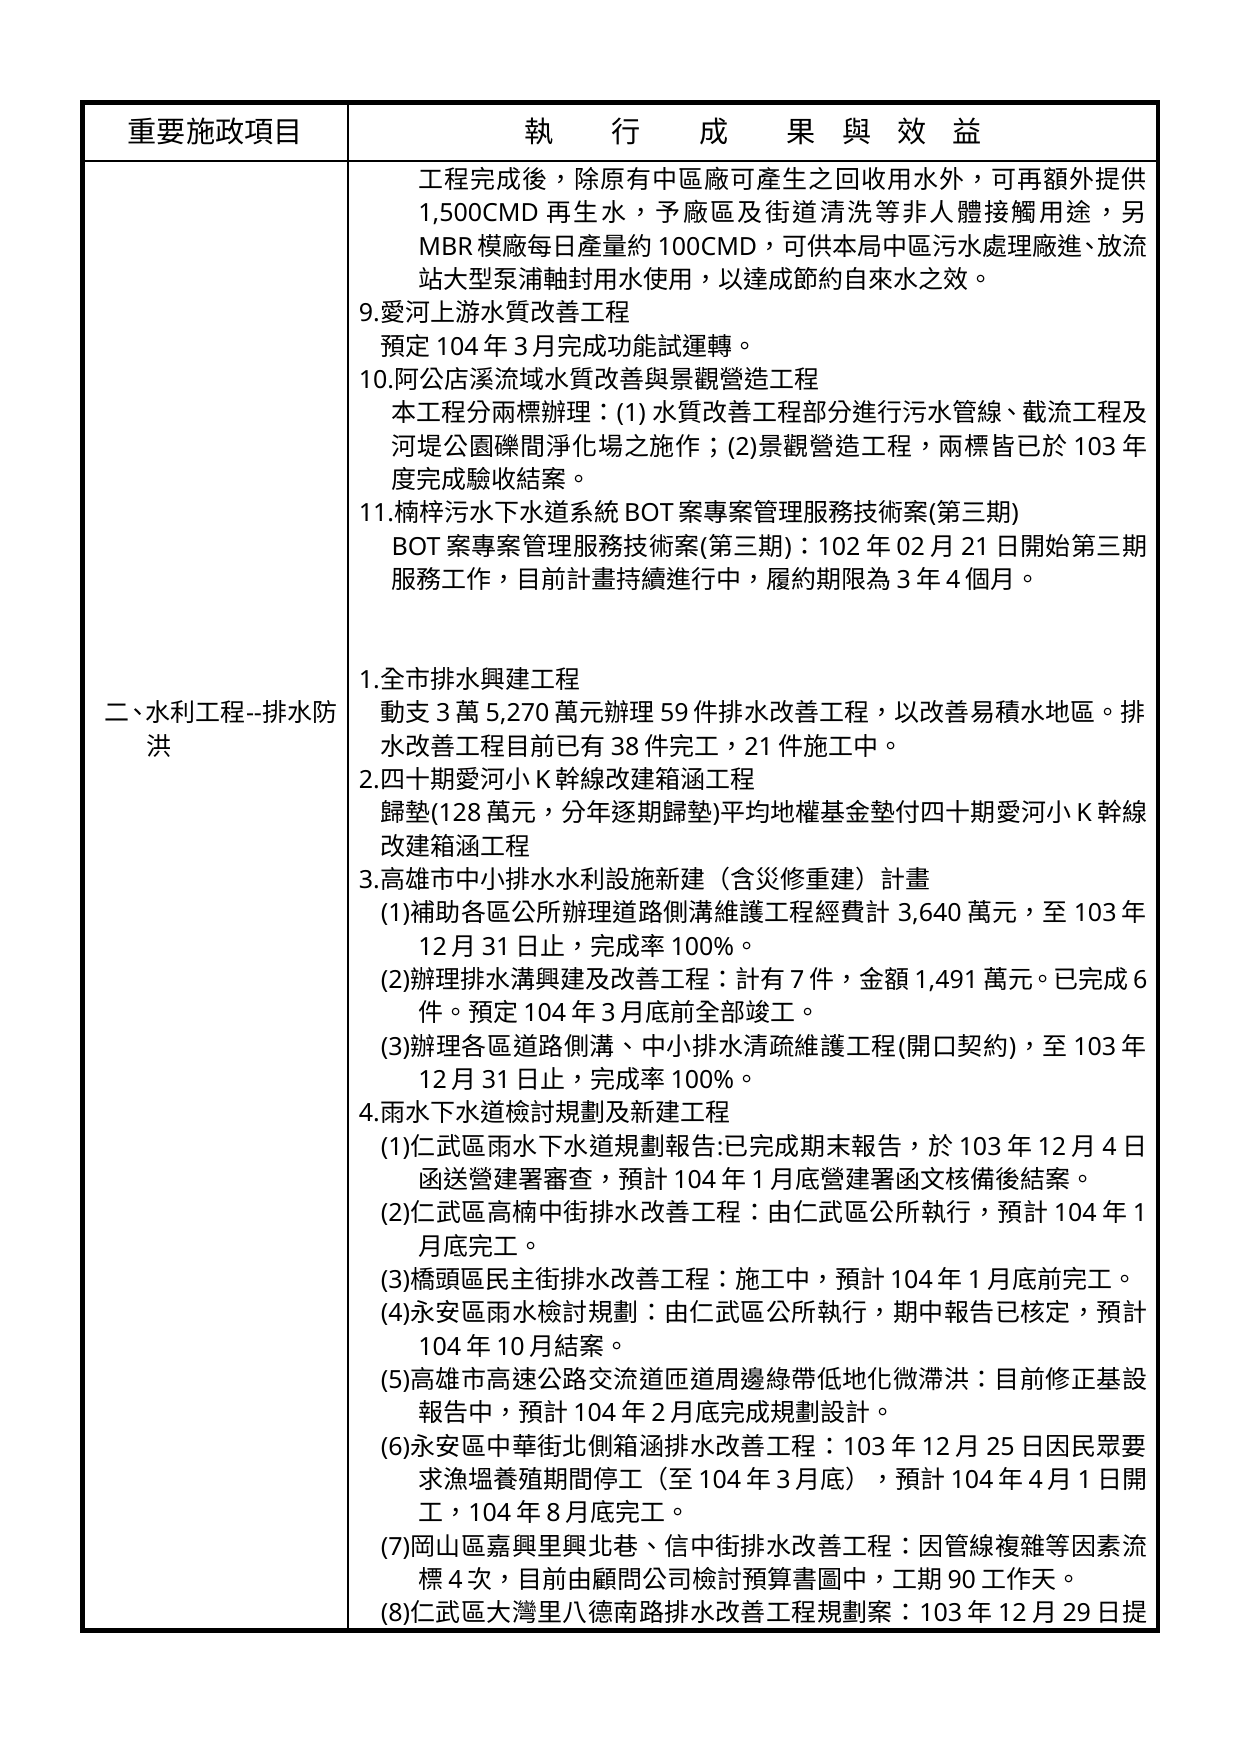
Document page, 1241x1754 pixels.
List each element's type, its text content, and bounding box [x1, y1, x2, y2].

table_cell 二、水利工程--排水防洪 [85, 162, 347, 1628]
table_header 重要施政項目 [85, 105, 347, 159]
table_cell 工程完成後，除原有中區廠可產生之回收用水外，可再額外提供1,500CMD再生水，予廠區及街道清洗等非人體接觸用途，另MBR模廠每日產量約100CMD，可供本局中區污水處理廠進、放流站大型泵浦軸封用水使用，以達成節約自來水之效。 9.愛河上游水質改善工程 預定104年3月完成功能試運轉。 10.阿公店溪流域水質改善與景觀營造工程 本工程分兩標辦理：(1) 水質改善工程部分進行污水管線、截流工程及河堤公園礫間淨化場之施作；(2)景觀營造工程，兩標皆已於103年度完成驗收結案。 11.楠梓污水下水道系統BOT案專案管理服務技術案(第三期) BOT案專案管理服務技術案(第三期)：102年02月21日開始第三期服務工作，目前計畫持續進行中，履約期限為3年4個月。 1.全市排水興建工程 動支3萬5,270萬元辦理59件排水改善工程，以改善易積水地區。排水改善工程目前已有38件完工，21件施工中。 2.四十期愛河小K幹線改建箱涵工程 歸墊(128萬元，分年逐期歸墊)平均地權基金墊付四十期愛河小K幹線改建箱涵工程 3.高雄市中小排水水利設施新建（含災修重建）計畫 (1)補助各區公所辦理道路側溝維護工程經費計3,640萬元，至103年12月31日止，完成率100%。 (2)辦理排水溝興建及改善工程：計有7件，金額1,491萬元。已完成6件。預定104年3月底前全部竣工。 (3)辦理各區道路側溝、中小排水清疏維護工程(開口契約)，至103年12月31日止，完成率100%。 4.雨水下水道檢討規劃及新建工程 (1)仁武區雨水下水道規劃報告:已完成期末報告，於103年12月4日函送營建署審查，預計104年1月底營建署函文核備後結案。 (2)仁武區高楠中街排水改善工程：由仁武區公所執行，預計104年1月底完工。 (3)橋頭區民主街排水改善工程：施工中，預計104年1月底前完工。 (4)永安區雨水檢討規劃：由仁武區公所執行，期中報告已核定，預計104年10月結案。 (5)高雄市高速公路交流道匝道周邊綠帶低地化微滯洪：目前修正基設報告中，預計104年2月底完成規劃設計。 (6)永安區中華街北側箱涵排水改善工程：103年12月25日因民眾要求漁塭養殖期間停工（至104年3月底），預計104年4月1日開工，104年8月底完工。 (7)岡山區嘉興里興北巷、信中街排水改善工程：因管線複雜等因素流標4次，目前由顧問公司檢討預算書圖中，工期90工作天。 (8)仁武區大灣里八德南路排水改善工程規劃案：103年12月29日提 [349, 162, 1156, 1628]
table_header 執 行 成 果 與 效 益 [349, 105, 1156, 159]
